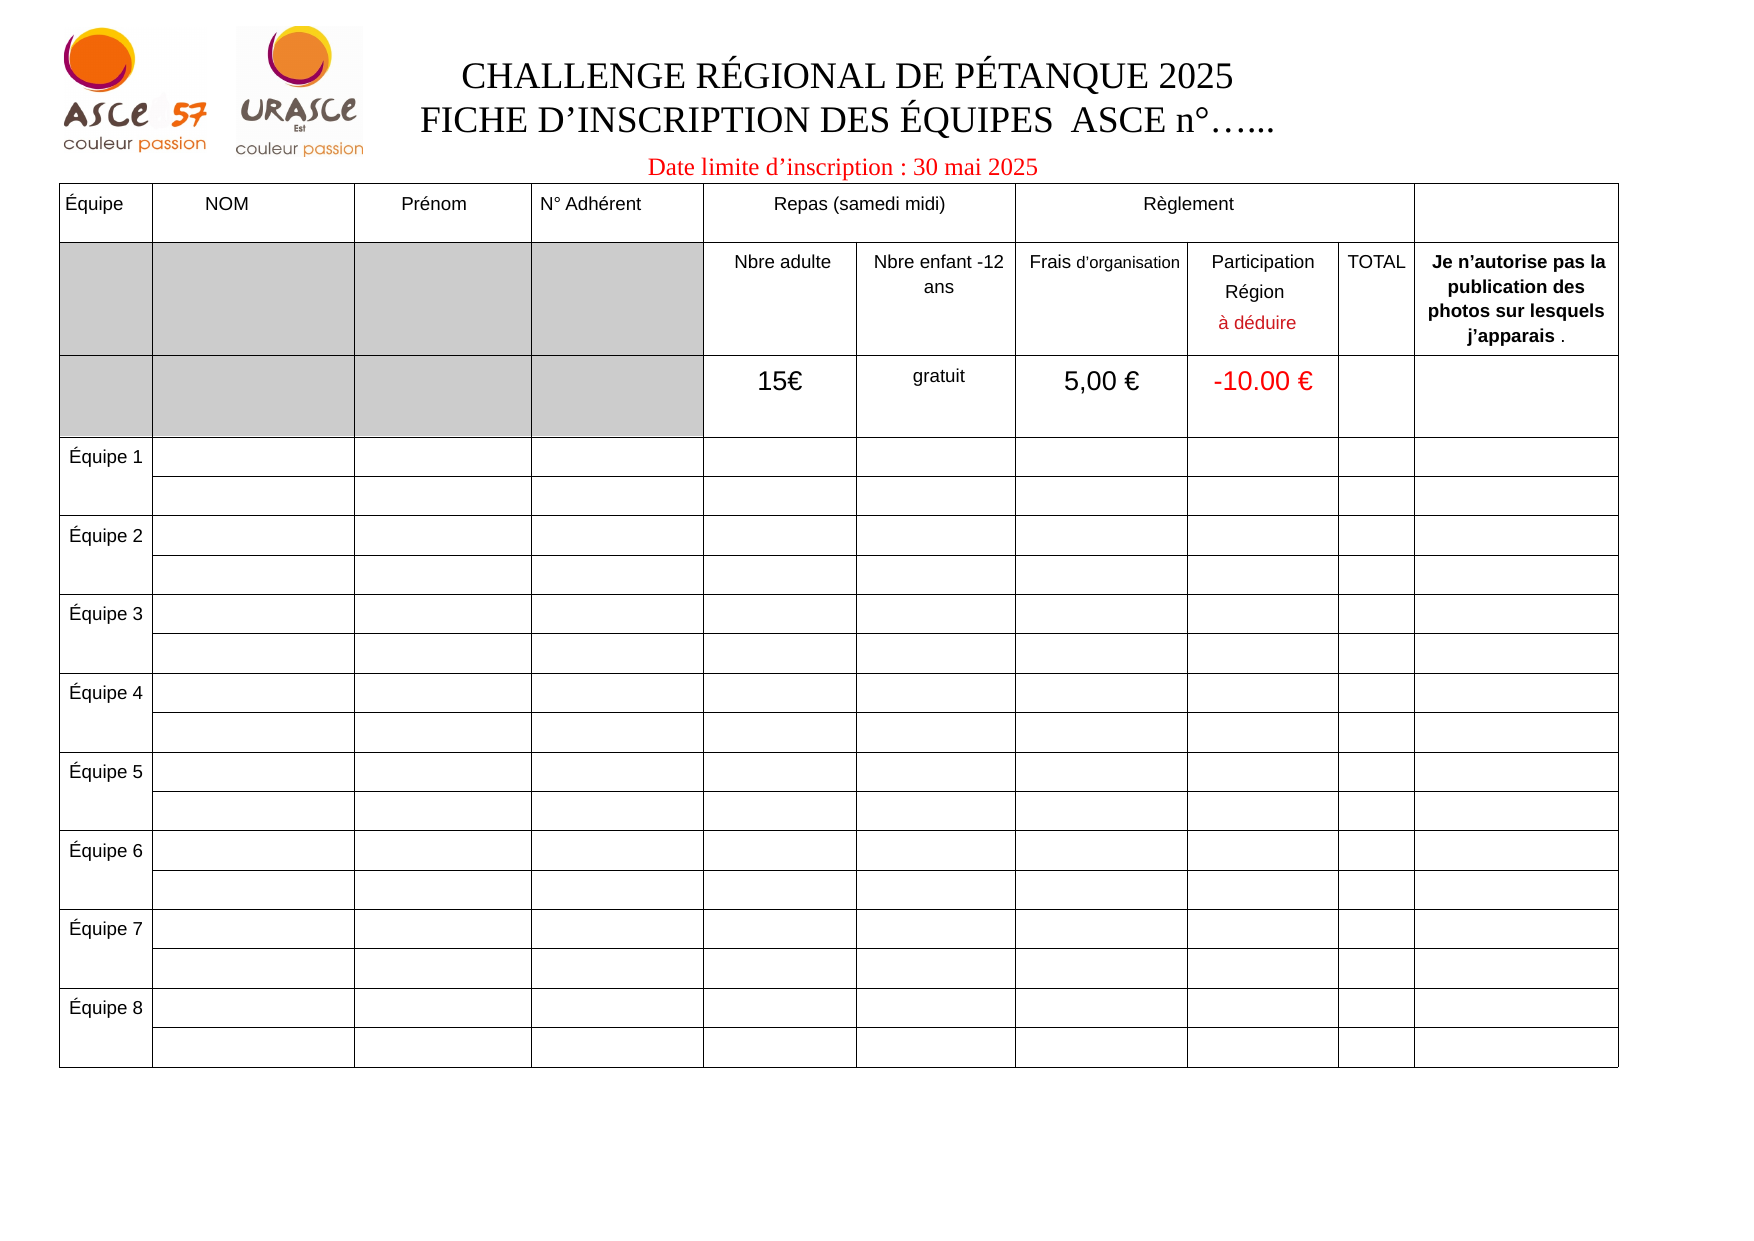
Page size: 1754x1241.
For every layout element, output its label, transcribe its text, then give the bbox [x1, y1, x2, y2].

table_cell [704, 831, 856, 869]
table_cell [1188, 556, 1338, 594]
table_cell [857, 713, 1015, 751]
table_cell [1188, 713, 1338, 751]
text [207, 54, 236, 97]
picture [63, 27, 207, 153]
table_cell [1188, 634, 1338, 673]
table_cell [1339, 871, 1414, 909]
table_cell [1339, 595, 1414, 633]
table_cell [153, 595, 354, 633]
table_cell [1415, 634, 1618, 673]
table_cell 15€ [704, 356, 856, 436]
table_cell [153, 674, 354, 712]
table_cell [1415, 910, 1618, 948]
table_cell [355, 556, 531, 594]
table_cell [704, 438, 856, 476]
table_cell [857, 516, 1015, 554]
table_cell TOTAL [1339, 243, 1414, 355]
table_cell Équipe 6 [60, 831, 152, 909]
table_cell [1188, 595, 1338, 633]
table_cell [532, 792, 703, 830]
table_cell [532, 556, 703, 594]
table_cell [532, 871, 703, 909]
table_cell [355, 674, 531, 712]
table_cell [1339, 556, 1414, 594]
table_cell [704, 910, 856, 948]
table_cell [532, 356, 703, 436]
table_cell [355, 1028, 531, 1066]
table_cell [857, 792, 1015, 830]
table_cell [153, 871, 354, 909]
table_cell [1339, 634, 1414, 673]
table_cell [1016, 516, 1187, 554]
table_cell [1339, 713, 1414, 751]
table_cell [1339, 949, 1414, 988]
table_cell [532, 595, 703, 633]
table_cell [857, 595, 1015, 633]
table_cell [857, 949, 1015, 988]
table_cell [153, 438, 354, 476]
table_cell [355, 356, 531, 436]
table_cell [1188, 516, 1338, 554]
table_cell [532, 831, 703, 869]
table_cell [1415, 356, 1618, 436]
table_cell [1339, 477, 1414, 515]
table_cell [1415, 477, 1618, 515]
table_cell [532, 477, 703, 515]
table_cell Équipe 8 [60, 989, 152, 1066]
table_cell [704, 989, 856, 1027]
table_cell [857, 477, 1015, 515]
table_cell [1339, 831, 1414, 869]
table_cell [1415, 949, 1618, 988]
table_cell [532, 516, 703, 554]
table_cell Nbre adulte [704, 243, 856, 355]
table_cell [704, 674, 856, 712]
table_cell Frais d’organisation [1016, 243, 1187, 355]
table_cell [1339, 1028, 1414, 1066]
table_cell [857, 871, 1015, 909]
text Date limite d’inscription : 30 mai 2025 [59, 140, 1636, 183]
table_cell [153, 634, 354, 673]
table_cell [857, 556, 1015, 594]
table_header NOM [153, 184, 354, 242]
table_cell [60, 356, 152, 436]
table_cell [1339, 356, 1414, 436]
table_cell [1188, 674, 1338, 712]
table_header [1415, 184, 1618, 242]
table_cell Équipe 3 [60, 595, 152, 673]
table_cell [1016, 871, 1187, 909]
table_cell [1016, 831, 1187, 869]
table_cell [355, 949, 531, 988]
table_cell [704, 516, 856, 554]
table_cell [1415, 516, 1618, 554]
table_cell [532, 438, 703, 476]
table_cell [355, 753, 531, 791]
table_cell [704, 556, 856, 594]
table_cell Nbre enfant -12 ans [857, 243, 1015, 355]
table_cell [355, 871, 531, 909]
table_header Règlement [1016, 184, 1414, 242]
table_cell [1415, 871, 1618, 909]
table_cell [1415, 1028, 1618, 1066]
table_cell [153, 516, 354, 554]
table_cell [704, 792, 856, 830]
table_cell Participation Région à déduire [1188, 243, 1338, 355]
table_cell [1415, 753, 1618, 791]
table_cell [1188, 910, 1338, 948]
table_cell [1016, 792, 1187, 830]
table_cell [355, 477, 531, 515]
table_cell [153, 243, 354, 355]
table_cell [153, 356, 354, 436]
table_cell [532, 949, 703, 988]
table_cell [704, 634, 856, 673]
table_cell [153, 753, 354, 791]
table_cell [355, 713, 531, 751]
table_cell [1016, 634, 1187, 673]
table_cell [704, 1028, 856, 1066]
table_cell [355, 831, 531, 869]
table_cell [153, 831, 354, 869]
text CHALLENGE RÉGIONAL DE PÉTANQUE 2025 [363, 54, 1636, 97]
text [207, 97, 236, 140]
table_cell -10,00 € [1188, 356, 1338, 436]
table_cell [704, 949, 856, 988]
table_cell [857, 1028, 1015, 1066]
table_cell [704, 477, 856, 515]
table_cell [1415, 831, 1618, 869]
table_cell Équipe 4 [60, 674, 152, 751]
table_cell [1339, 910, 1414, 948]
table_cell [60, 243, 152, 355]
table_cell Équipe 2 [60, 516, 152, 594]
table_cell [153, 989, 354, 1027]
table_cell [1415, 556, 1618, 594]
table_cell [355, 595, 531, 633]
table_cell [1016, 477, 1187, 515]
table_cell [1339, 516, 1414, 554]
table_cell [153, 477, 354, 515]
table_cell [355, 910, 531, 948]
table_header Équipe [60, 184, 152, 242]
table_cell Équipe 1 [60, 438, 152, 515]
table_cell [1188, 949, 1338, 988]
table_cell [1188, 989, 1338, 1027]
table_cell [1339, 989, 1414, 1027]
table_cell [532, 989, 703, 1027]
table_cell [1188, 871, 1338, 909]
table_cell [532, 634, 703, 673]
table_cell [704, 713, 856, 751]
table_cell [1016, 556, 1187, 594]
table_cell [1016, 713, 1187, 751]
table_cell [1339, 438, 1414, 476]
table_cell [355, 438, 531, 476]
table_cell [1339, 792, 1414, 830]
table_cell 5,00 € [1016, 356, 1187, 436]
table_cell [532, 753, 703, 791]
table_cell [1188, 477, 1338, 515]
table_header Prénom [355, 184, 531, 242]
table_cell [355, 634, 531, 673]
table_cell gratuit [857, 356, 1015, 436]
table_cell [1415, 595, 1618, 633]
table_cell [704, 595, 856, 633]
table_cell [1016, 438, 1187, 476]
table_cell [704, 871, 856, 909]
table_cell [153, 1028, 354, 1066]
table_cell [1016, 1028, 1187, 1066]
table_cell [532, 713, 703, 751]
table_cell [1188, 831, 1338, 869]
table_cell [1188, 1028, 1338, 1066]
table_cell [532, 674, 703, 712]
table_cell Équipe 5 [60, 753, 152, 830]
table_cell [857, 831, 1015, 869]
table_cell [532, 1028, 703, 1066]
table_cell [153, 792, 354, 830]
table_cell [153, 949, 354, 988]
table_cell [355, 989, 531, 1027]
picture [236, 26, 363, 157]
table_cell [1415, 674, 1618, 712]
table_cell [857, 989, 1015, 1027]
table_cell Je n’autorise pas la publication des photos sur lesquels j’apparais . [1415, 243, 1618, 355]
table_cell [1016, 753, 1187, 791]
table_cell [1339, 674, 1414, 712]
table_cell [704, 753, 856, 791]
table_cell Équipe 7 [60, 910, 152, 988]
table_cell [1016, 595, 1187, 633]
text FICHE D’INSCRIPTION DES ÉQUIPES ASCE n°…... [363, 97, 1636, 140]
table_cell [355, 516, 531, 554]
table_cell [1339, 753, 1414, 791]
table_cell [857, 753, 1015, 791]
table_cell [857, 910, 1015, 948]
table_cell [1188, 792, 1338, 830]
table_cell [153, 556, 354, 594]
table_cell [153, 713, 354, 751]
table_cell [1415, 792, 1618, 830]
table_cell [1016, 989, 1187, 1027]
table_cell [857, 438, 1015, 476]
table_cell [532, 243, 703, 355]
table_cell [153, 910, 354, 948]
table_cell [355, 792, 531, 830]
table_cell [1415, 438, 1618, 476]
table_cell [1415, 713, 1618, 751]
table_cell [1016, 949, 1187, 988]
table_header Repas (samedi midi) [704, 184, 1015, 242]
table_cell [1016, 674, 1187, 712]
table_header N° Adhérent [532, 184, 703, 242]
table_cell [857, 674, 1015, 712]
table_cell [1016, 910, 1187, 948]
table_cell [532, 910, 703, 948]
table_cell [1188, 438, 1338, 476]
table_cell [1415, 989, 1618, 1027]
table_cell [1188, 753, 1338, 791]
table_cell [857, 634, 1015, 673]
table_cell [355, 243, 531, 355]
